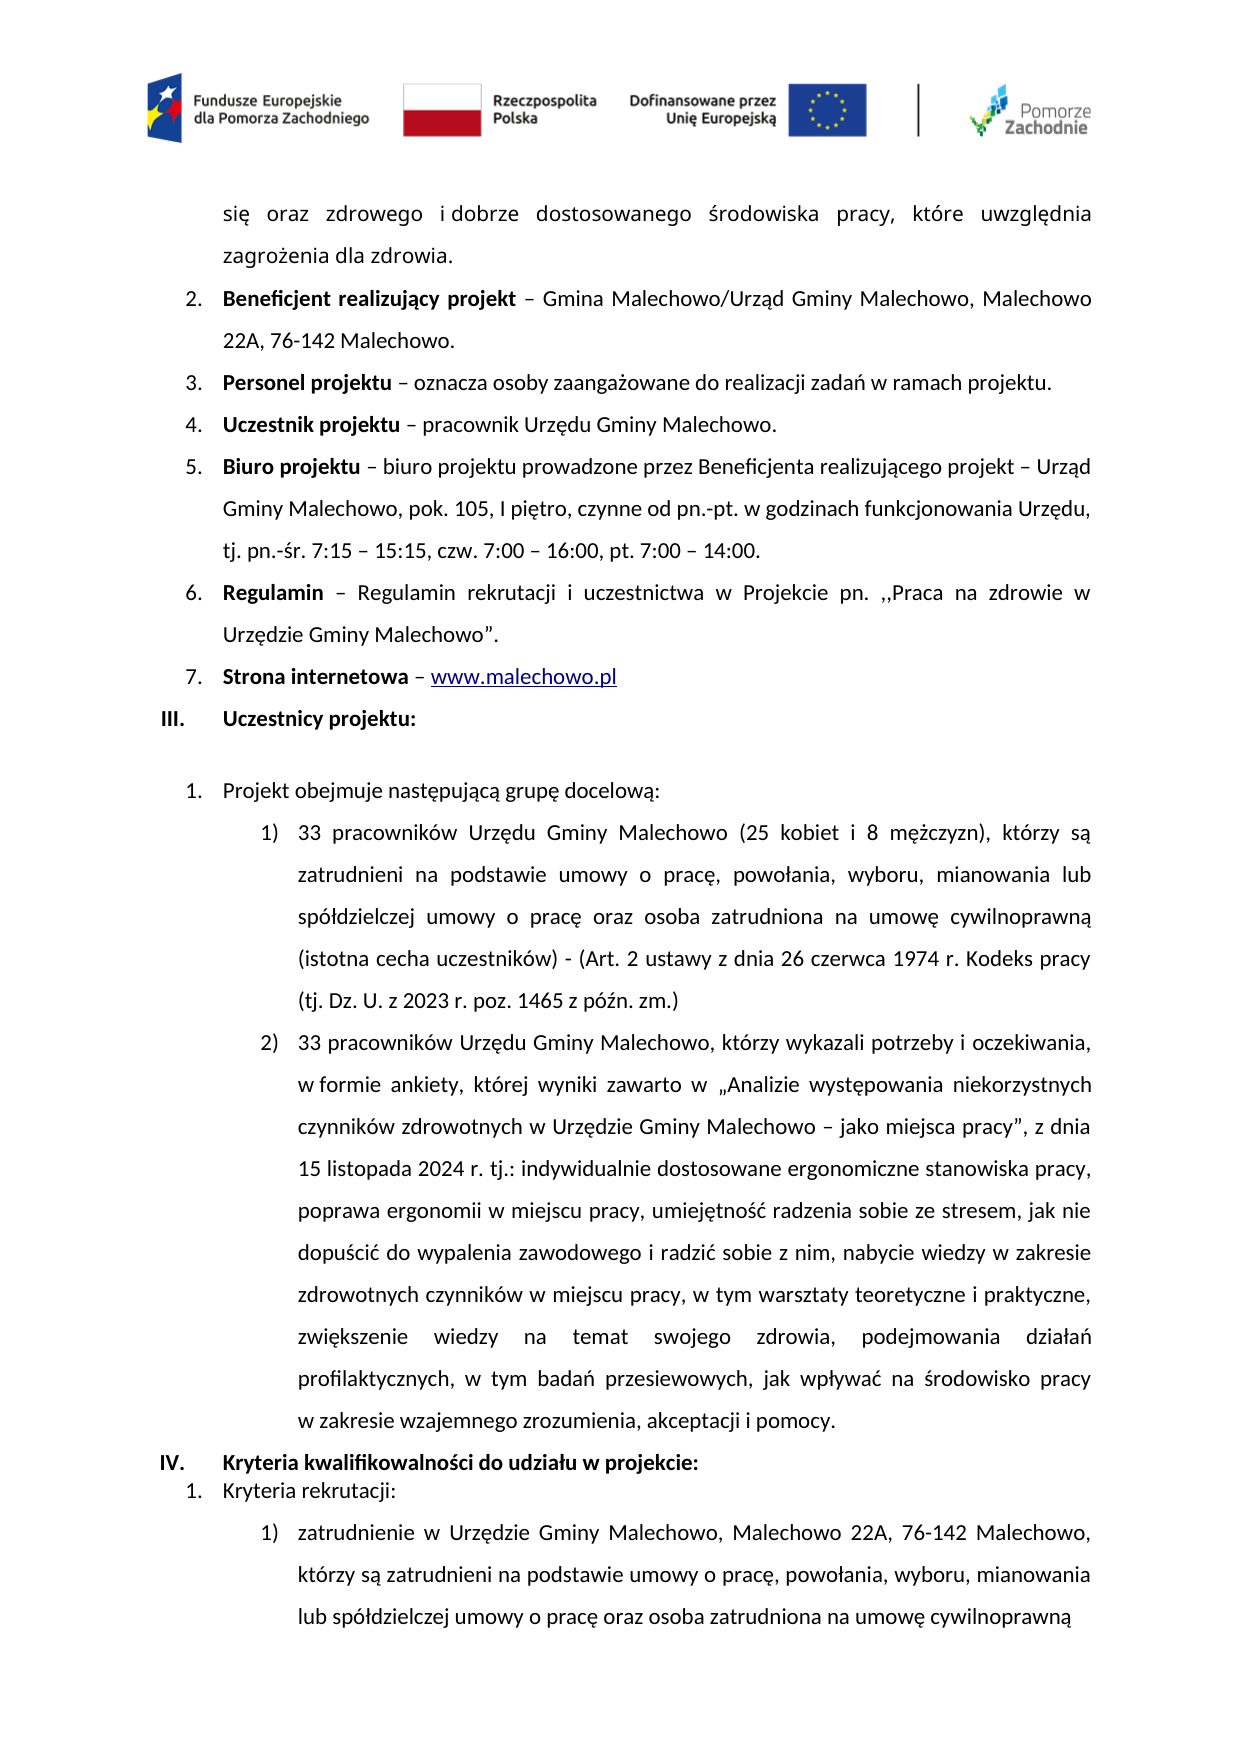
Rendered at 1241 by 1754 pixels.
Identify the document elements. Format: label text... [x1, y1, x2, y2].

list 33 pracowników Urzędu Gminy Malechowo (25 kobiet i 8 mężczyzn), którzy są zatrudnieni na podstawie umowy o pracę, powołania, wyboru, mianowania lub spółdzielczej umowy o pracę oraz osoba zatrudniona na umowę cywilnoprawną (istotna cecha uczestników) - (Art. 2 ustawy z dnia 26 czerwca 1974 r. Kodeks pracy (tj. Dz. U. z 2023 r. poz. 1465 z późn. zm.) [260, 818, 1093, 1014]
list się oraz zdrowego i dobrze dostosowanego środowiska pracy, które uwzględnia zagrożenia dla zdrowia. [185, 199, 1093, 270]
list Personel projektu – oznacza osoby zaangażowane do realizacji zadań w ramach projektu. [185, 368, 1093, 396]
list Kryteria rekrutacji: [185, 1476, 1093, 1504]
list 33 pracowników Urzędu Gminy Malechowo, którzy wykazali potrzeby i oczekiwania, w formie ankiety, której wyniki zawarto w „Analizie występowania niekorzystnych czynników zdrowotnych w Urzędzie Gminy Malechowo – jako miejsca pracy”, z dnia 15 listopada 2024 r. tj.: indywidualnie dostosowane ergonomiczne stanowiska pracy, poprawa ergonomii w miejscu pracy, umiejętność radzenia sobie ze stresem, jak nie dopuścić do wypalenia zawodowego i radzić sobie z nim, nabycie wiedzy w zakresie zdrowotnych czynników w miejscu pracy, w tym warsztaty teoretyczne i praktyczne, zwiększenie wiedzy na temat swojego zdrowia, podejmowania działań profilaktycznych, w tym badań przesiewowych, jak wpływać na środowisko pracy w zakresie wzajemnego zrozumienia, akceptacji i pomocy. [260, 1028, 1093, 1434]
list Kryteria kwalifikowalności do udziału w projekcie: [185, 1448, 1093, 1476]
list Biuro projektu – biuro projektu prowadzone przez Beneficjenta realizującego projekt – Urząd Gminy Malechowo, pok. 105, I piętro, czynne od pn.-pt. w godzinach funkcjonowania Urzędu, tj. pn.-śr. 7:15 – 15:15, czw. 7:00 – 16:00, pt. 7:00 – 14:00. [185, 452, 1093, 564]
list Uczestnicy projektu: [185, 704, 1093, 732]
list zatrudnienie w Urzędzie Gminy Malechowo, Malechowo 22A, 76-142 Malechowo, którzy są zatrudnieni na podstawie umowy o pracę, powołania, wyboru, mianowania lub spółdzielczej umowy o pracę oraz osoba zatrudniona na umowę cywilnoprawną [260, 1518, 1093, 1630]
list Regulamin – Regulamin rekrutacji i uczestnictwa w Projekcie pn. ,,Praca na zdrowie w Urzędzie Gminy Malechowo”. [185, 578, 1093, 648]
list Beneficjent realizujący projekt – Gmina Malechowo/Urząd Gminy Malechowo, Malechowo 22A, 76-142 Malechowo. [185, 284, 1093, 354]
list Uczestnik projektu – pracownik Urzędu Gminy Malechowo. [185, 410, 1093, 438]
list Projekt obejmuje następującą grupę docelową: [185, 776, 1093, 804]
list Strona internetowa – www.malechowo.pl [185, 662, 1093, 690]
